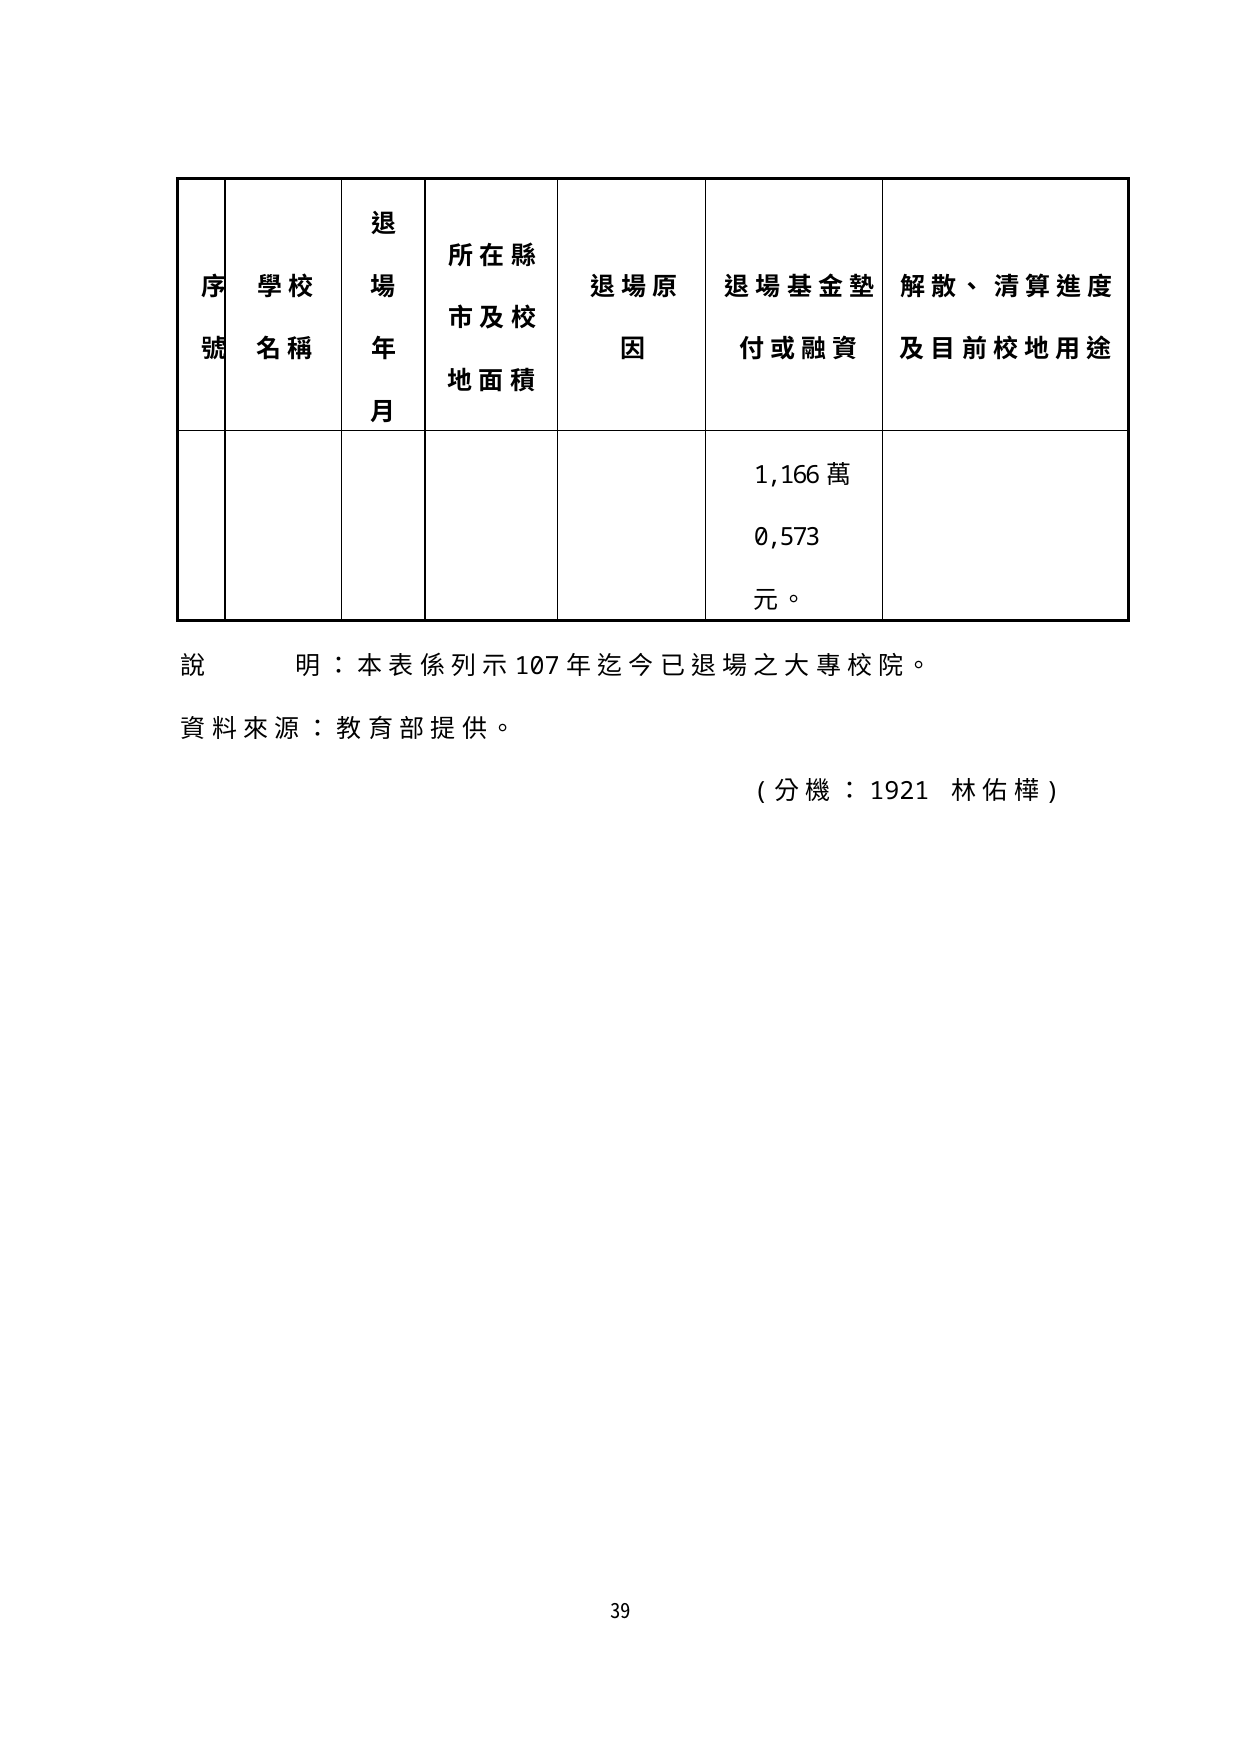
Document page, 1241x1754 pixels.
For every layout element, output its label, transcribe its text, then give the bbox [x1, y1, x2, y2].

table_header 所在縣市及校地面積 [426, 180, 557, 430]
table_header 退場原因 [558, 180, 705, 430]
table_header 退場 年月 [342, 180, 424, 430]
table_cell [426, 431, 557, 619]
table_cell 墊付停辦前維持校務運作費用2億2,997萬7,816元。 墊付教職員資遣費用及執行解散清算費約8,168萬2,757元。 合計墊付金額3億1,166萬0,573元。 [706, 431, 882, 619]
table_cell [226, 431, 341, 619]
table_cell [179, 431, 224, 619]
text 資料來源：教育部提供。 [177, 684, 1063, 747]
table_header 解散、清算進度及目前校地用途 [883, 180, 1127, 430]
table_cell [883, 431, 1127, 619]
table_header 學校名稱 [226, 180, 341, 430]
table_cell [558, 431, 705, 619]
table_header 退場基金墊付或融資 [706, 180, 882, 430]
table_cell [342, 431, 424, 619]
table_header 序號 [179, 180, 224, 430]
text (分機：1921 林佑樺) [177, 747, 1063, 809]
text 說 明：本表係列示107年迄今已退場之大專校院。 [177, 622, 1063, 684]
